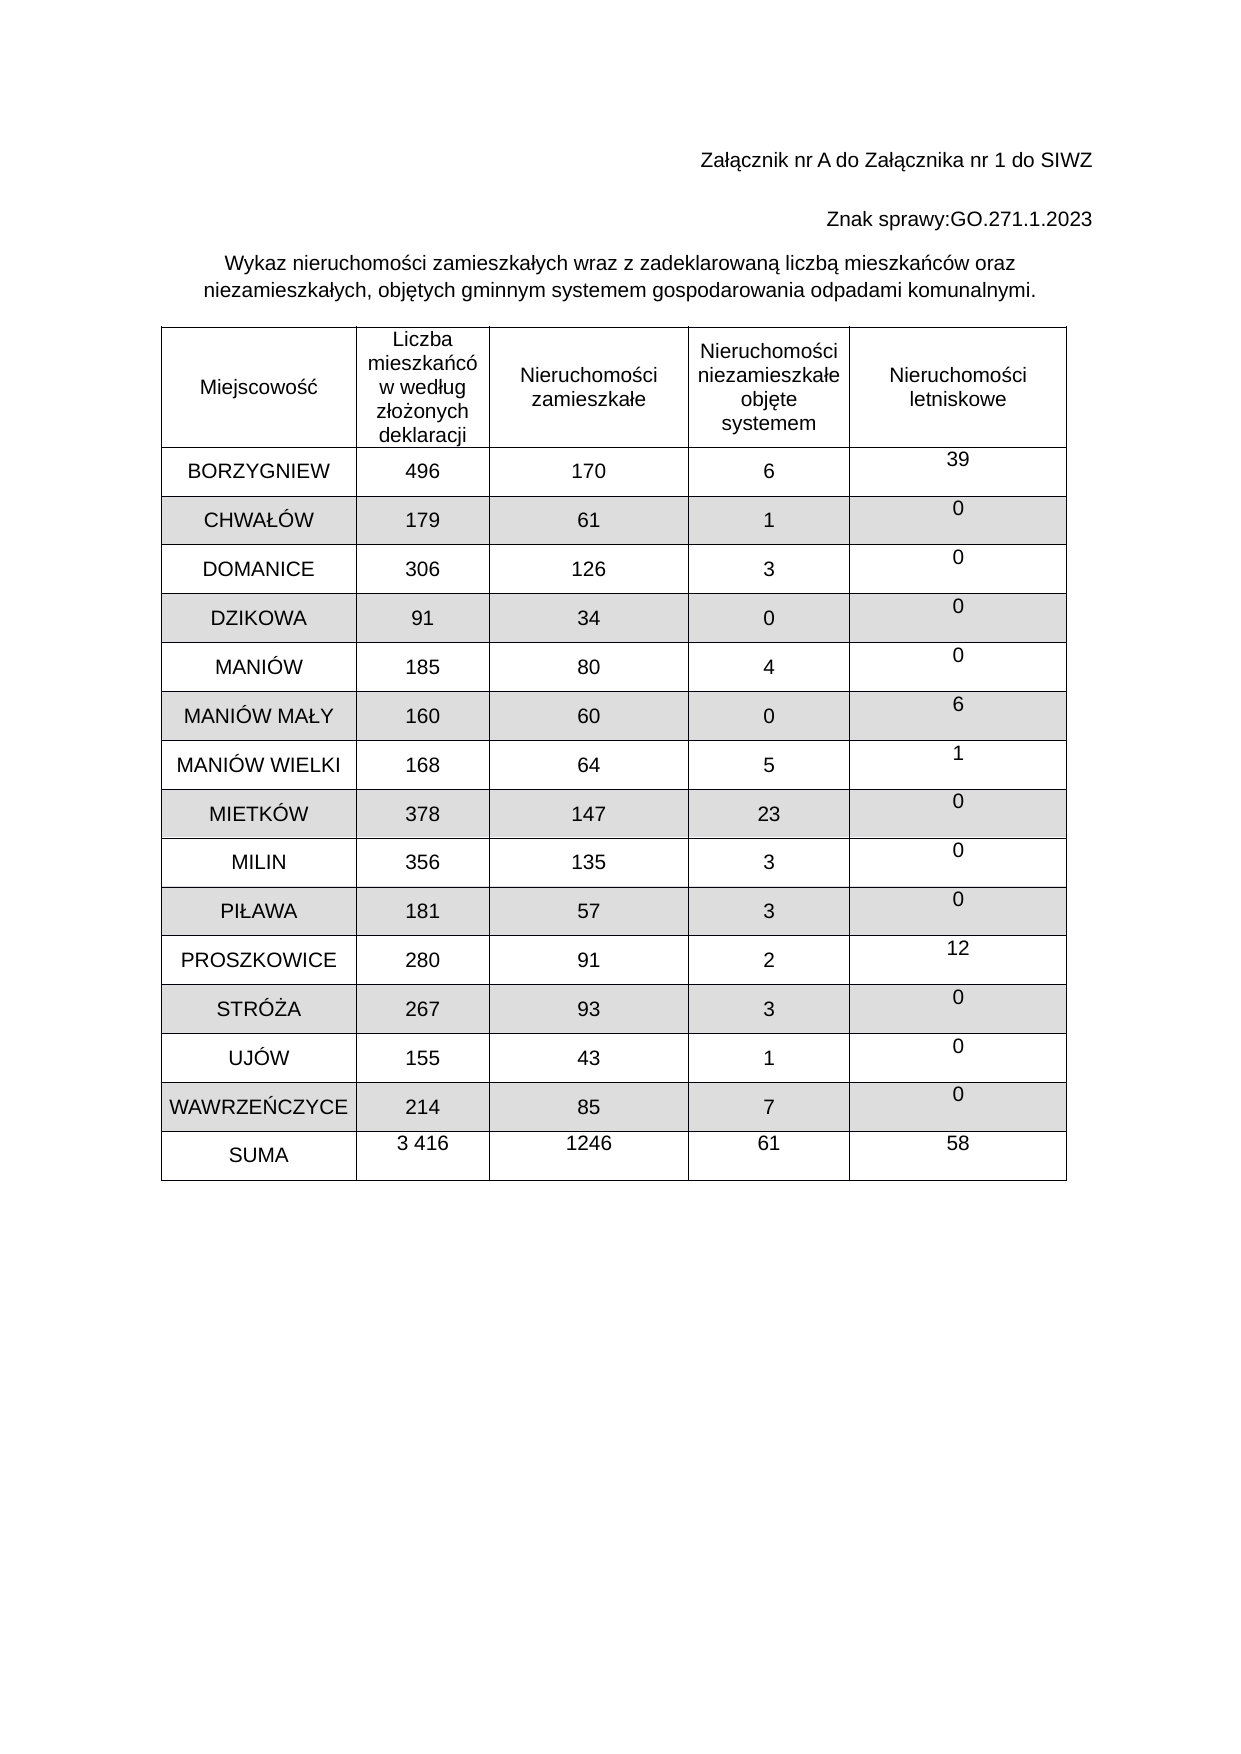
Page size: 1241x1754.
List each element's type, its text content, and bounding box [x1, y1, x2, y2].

table_cell 91 [357, 594, 489, 642]
table_cell 356 [357, 839, 489, 886]
table_cell 496 [357, 448, 489, 496]
table_cell 61 [689, 1132, 849, 1179]
table_header Miejscowość [162, 328, 356, 447]
table_cell STRÓŻA [162, 985, 356, 1033]
table_cell 0 [689, 692, 849, 740]
table_cell DZIKOWA [162, 594, 356, 642]
table_cell CHWAŁÓW [162, 497, 356, 544]
table_cell PIŁAWA [162, 888, 356, 935]
text Załącznik nr A do Załącznika nr 1 do SIWZ [148, 148, 1093, 172]
text Znak sprawy:GO.271.1.2023 [148, 206, 1093, 230]
table_cell 170 [490, 448, 688, 496]
table_cell 126 [490, 545, 688, 593]
table_cell 58 [850, 1132, 1066, 1179]
table_cell DOMANICE [162, 545, 356, 593]
table_cell 4 [689, 643, 849, 691]
table_cell 64 [490, 741, 688, 789]
table_cell 3 [689, 985, 849, 1033]
table_cell 12 [850, 936, 1066, 984]
table_cell MANIÓW [162, 643, 356, 691]
table_cell 60 [490, 692, 688, 740]
table_cell 160 [357, 692, 489, 740]
table_cell 1 [850, 741, 1066, 789]
table_cell 39 [850, 448, 1066, 496]
table_header Nieruchomości letniskowe [850, 328, 1066, 447]
text Wykaz nieruchomości zamieszkałych wraz z zadeklarowaną liczbą mieszkańców oraz niezamieszkałych, objętych gminnym systemem gospodarowania odpadami komunalnymi. [148, 251, 1093, 302]
table_cell 91 [490, 936, 688, 984]
table_cell 2 [689, 936, 849, 984]
table_cell 61 [490, 497, 688, 544]
table_cell 135 [490, 839, 688, 886]
table_cell 7 [689, 1083, 849, 1131]
table_cell 0 [850, 1083, 1066, 1131]
table_cell 3 [689, 839, 849, 886]
table_cell PROSZKOWICE [162, 936, 356, 984]
table_cell 3 [689, 888, 849, 935]
table_cell 168 [357, 741, 489, 789]
table_cell MANIÓW WIELKI [162, 741, 356, 789]
table_cell 43 [490, 1034, 688, 1082]
table_cell 0 [850, 545, 1066, 593]
table_header Nieruchomości zamieszkałe [490, 328, 688, 447]
table_cell 306 [357, 545, 489, 593]
table_cell 85 [490, 1083, 688, 1131]
table_cell 0 [850, 594, 1066, 642]
table_cell MANIÓW MAŁY [162, 692, 356, 740]
table_header Nieruchomości niezamieszkałe objęte systemem [689, 328, 849, 447]
table_cell MIETKÓW [162, 790, 356, 837]
table_cell 3 416 [357, 1132, 489, 1179]
table_cell 1 [689, 497, 849, 544]
table_cell 280 [357, 936, 489, 984]
table_cell 0 [689, 594, 849, 642]
table_cell 179 [357, 497, 489, 544]
table_cell 57 [490, 888, 688, 935]
table_cell 5 [689, 741, 849, 789]
table_cell 147 [490, 790, 688, 837]
table_cell 93 [490, 985, 688, 1033]
table_cell 34 [490, 594, 688, 642]
table_cell 6 [689, 448, 849, 496]
table_cell 378 [357, 790, 489, 837]
table_cell MILIN [162, 839, 356, 886]
table_cell SUMA [162, 1132, 356, 1179]
table_cell UJÓW [162, 1034, 356, 1082]
table_cell 6 [850, 692, 1066, 740]
table_cell 0 [850, 497, 1066, 544]
table_cell 181 [357, 888, 489, 935]
table_cell 0 [850, 1034, 1066, 1082]
table_cell 0 [850, 643, 1066, 691]
table_cell 80 [490, 643, 688, 691]
table_cell 1246 [490, 1132, 688, 1179]
table_cell 0 [850, 839, 1066, 886]
table_cell WAWRZEŃCZYCE [162, 1083, 356, 1131]
table_cell 23 [689, 790, 849, 837]
table_cell BORZYGNIEW [162, 448, 356, 496]
table_header Liczba mieszkańców według złożonych deklaracji [357, 328, 489, 447]
table_cell 3 [689, 545, 849, 593]
table_cell 0 [850, 790, 1066, 837]
table_cell 0 [850, 888, 1066, 935]
table_cell 1 [689, 1034, 849, 1082]
table_cell 185 [357, 643, 489, 691]
table_cell 267 [357, 985, 489, 1033]
table_cell 155 [357, 1034, 489, 1082]
table_cell 214 [357, 1083, 489, 1131]
table_cell 0 [850, 985, 1066, 1033]
